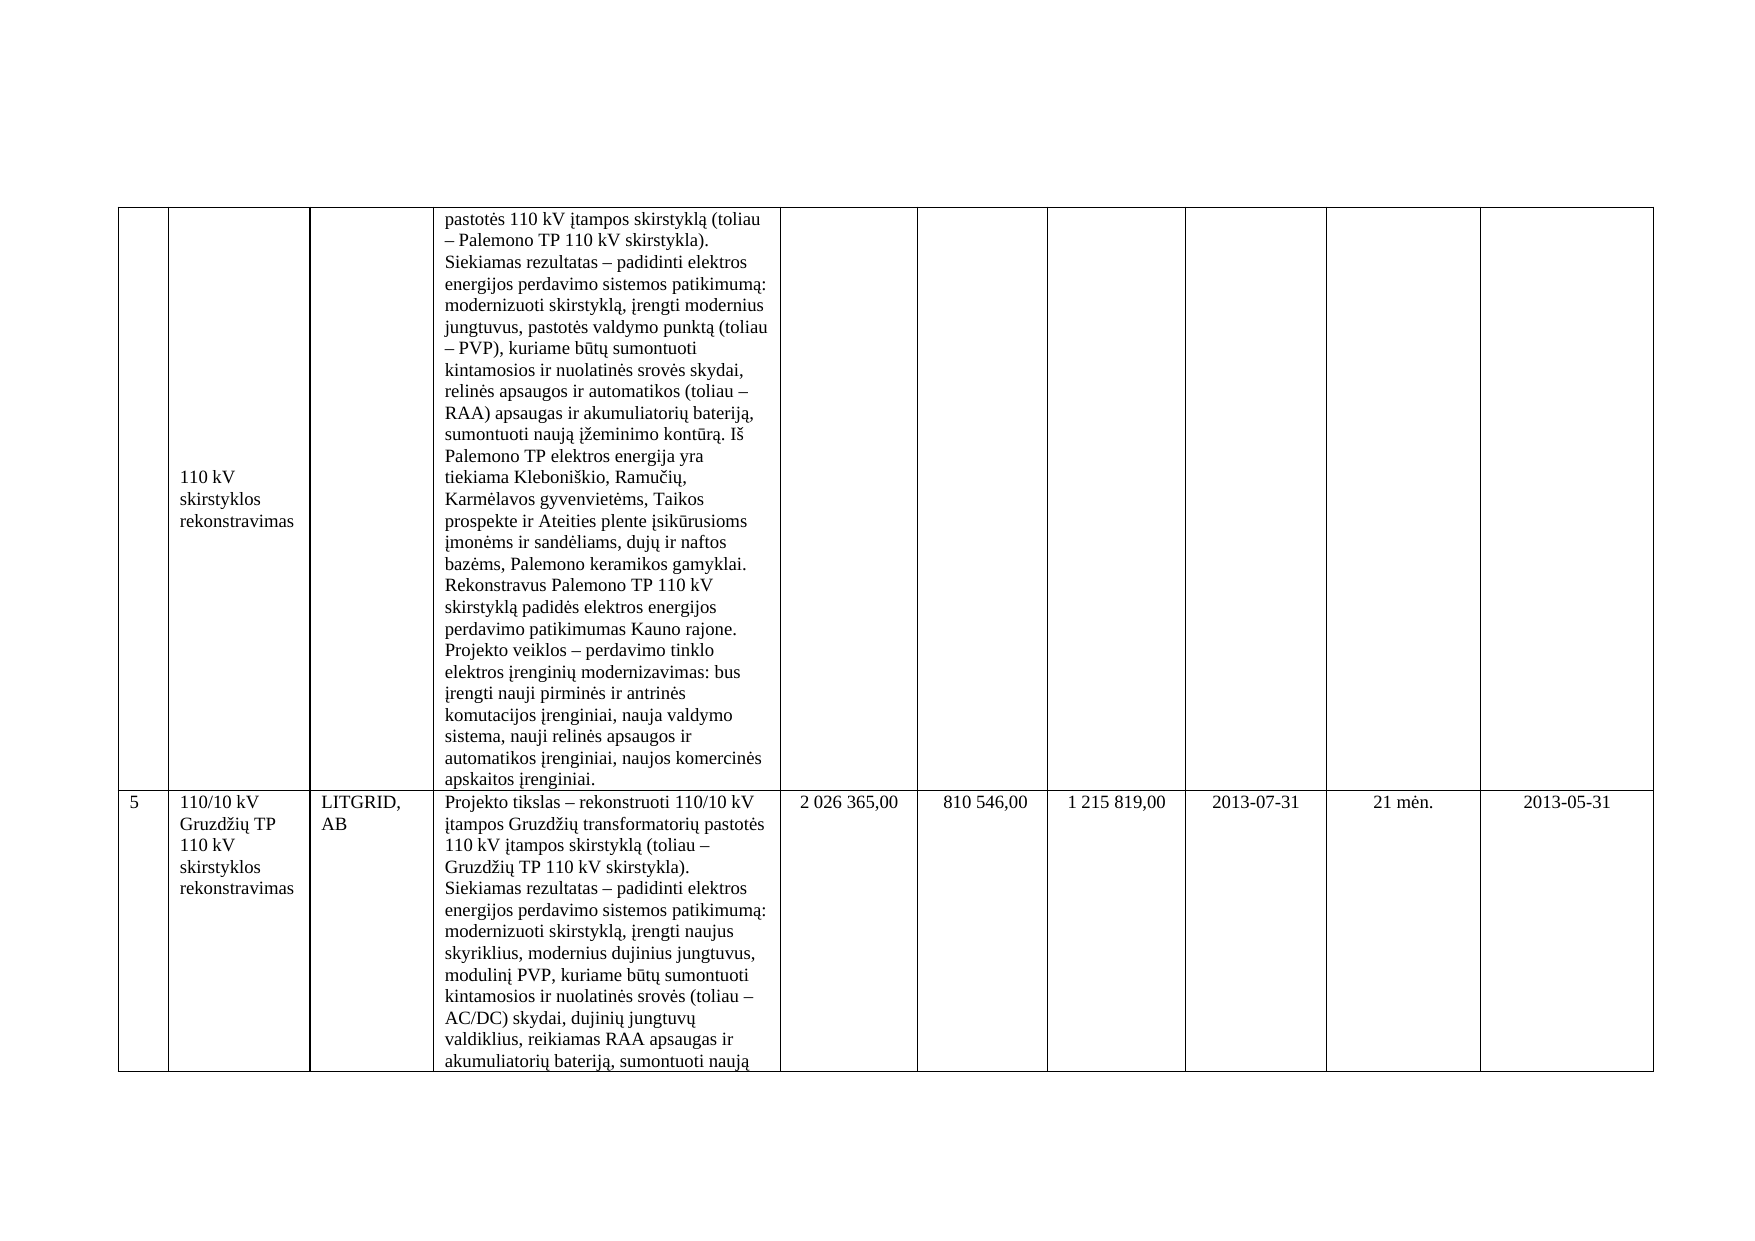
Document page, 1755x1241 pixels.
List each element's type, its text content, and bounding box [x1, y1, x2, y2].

table_cell 2 026 365,00 [781, 791, 917, 1071]
table_cell 2013-05-31 [1481, 791, 1653, 1071]
table_cell [119, 208, 168, 790]
table_cell Projekto tikslas – rekonstruoti 110/10 kV įtampos Gruzdžių transformatorių pastotės 110 kV įtampos skirstyklą (toliau – Gruzdžių TP 110 kV skirstykla). Siekiamas rezultatas – padidinti elektros energijos perdavimo sistemos patikimumą: modernizuoti skirstyklą, įrengti naujus skyriklius, modernius dujinius jungtuvus, modulinį PVP, kuriame būtų sumontuoti kintamosios ir nuolatinės srovės (toliau – AC/DC) skydai, dujinių jungtuvų valdiklius, reikiamas RAA apsaugas ir akumuliatorių bateriją, sumontuoti naują [434, 791, 780, 1071]
table_cell 810 546,00 [918, 791, 1047, 1071]
table_cell 2013-07-31 [1186, 791, 1326, 1071]
table_cell [311, 208, 433, 790]
table_cell [781, 208, 917, 790]
table_cell [918, 208, 1047, 790]
table_cell pastotės 110 kV įtampos skirstyklą (toliau – Palemono TP 110 kV skirstykla). Siekiamas rezultatas – padidinti elektros energijos perdavimo sistemos patikimumą: modernizuoti skirstyklą, įrengti modernius jungtuvus, pastotės valdymo punktą (toliau – PVP), kuriame būtų sumontuoti kintamosios ir nuolatinės srovės skydai, relinės apsaugos ir automatikos (toliau – RAA) apsaugas ir akumuliatorių bateriją, sumontuoti naują įžeminimo kontūrą. Iš Palemono TP elektros energija yra tiekiama Kleboniškio, Ramučių, Karmėlavos gyvenvietėms, Taikos prospekte ir Ateities plente įsikūrusioms įmonėms ir sandėliams, dujų ir naftos bazėms, Palemono keramikos gamyklai. Rekonstravus Palemono TP 110 kV skirstyklą padidės elektros energijos perdavimo patikimumas Kauno rajone. Projekto veiklos – perdavimo tinklo elektros įrenginių modernizavimas: bus įrengti nauji pirminės ir antrinės komutacijos įrenginiai, nauja valdymo sistema, nauji relinės apsaugos ir automatikos įrenginiai, naujos komercinės apskaitos įrenginiai. [434, 208, 780, 790]
table_cell 21 mėn. [1327, 791, 1480, 1071]
table_cell 1 215 819,00 [1048, 791, 1185, 1071]
table_cell LITGRID, AB [311, 791, 433, 1071]
table_cell 110 kV skirstyklos rekonstravimas [169, 208, 309, 790]
table_cell [1186, 208, 1326, 790]
table_cell 110/10 kV Gruzdžių TP 110 kV skirstyklos rekonstravimas [169, 791, 309, 1071]
table_cell [1048, 208, 1185, 790]
table_cell [1481, 208, 1653, 790]
table_cell [1327, 208, 1480, 790]
table_cell 5 [119, 791, 168, 1071]
